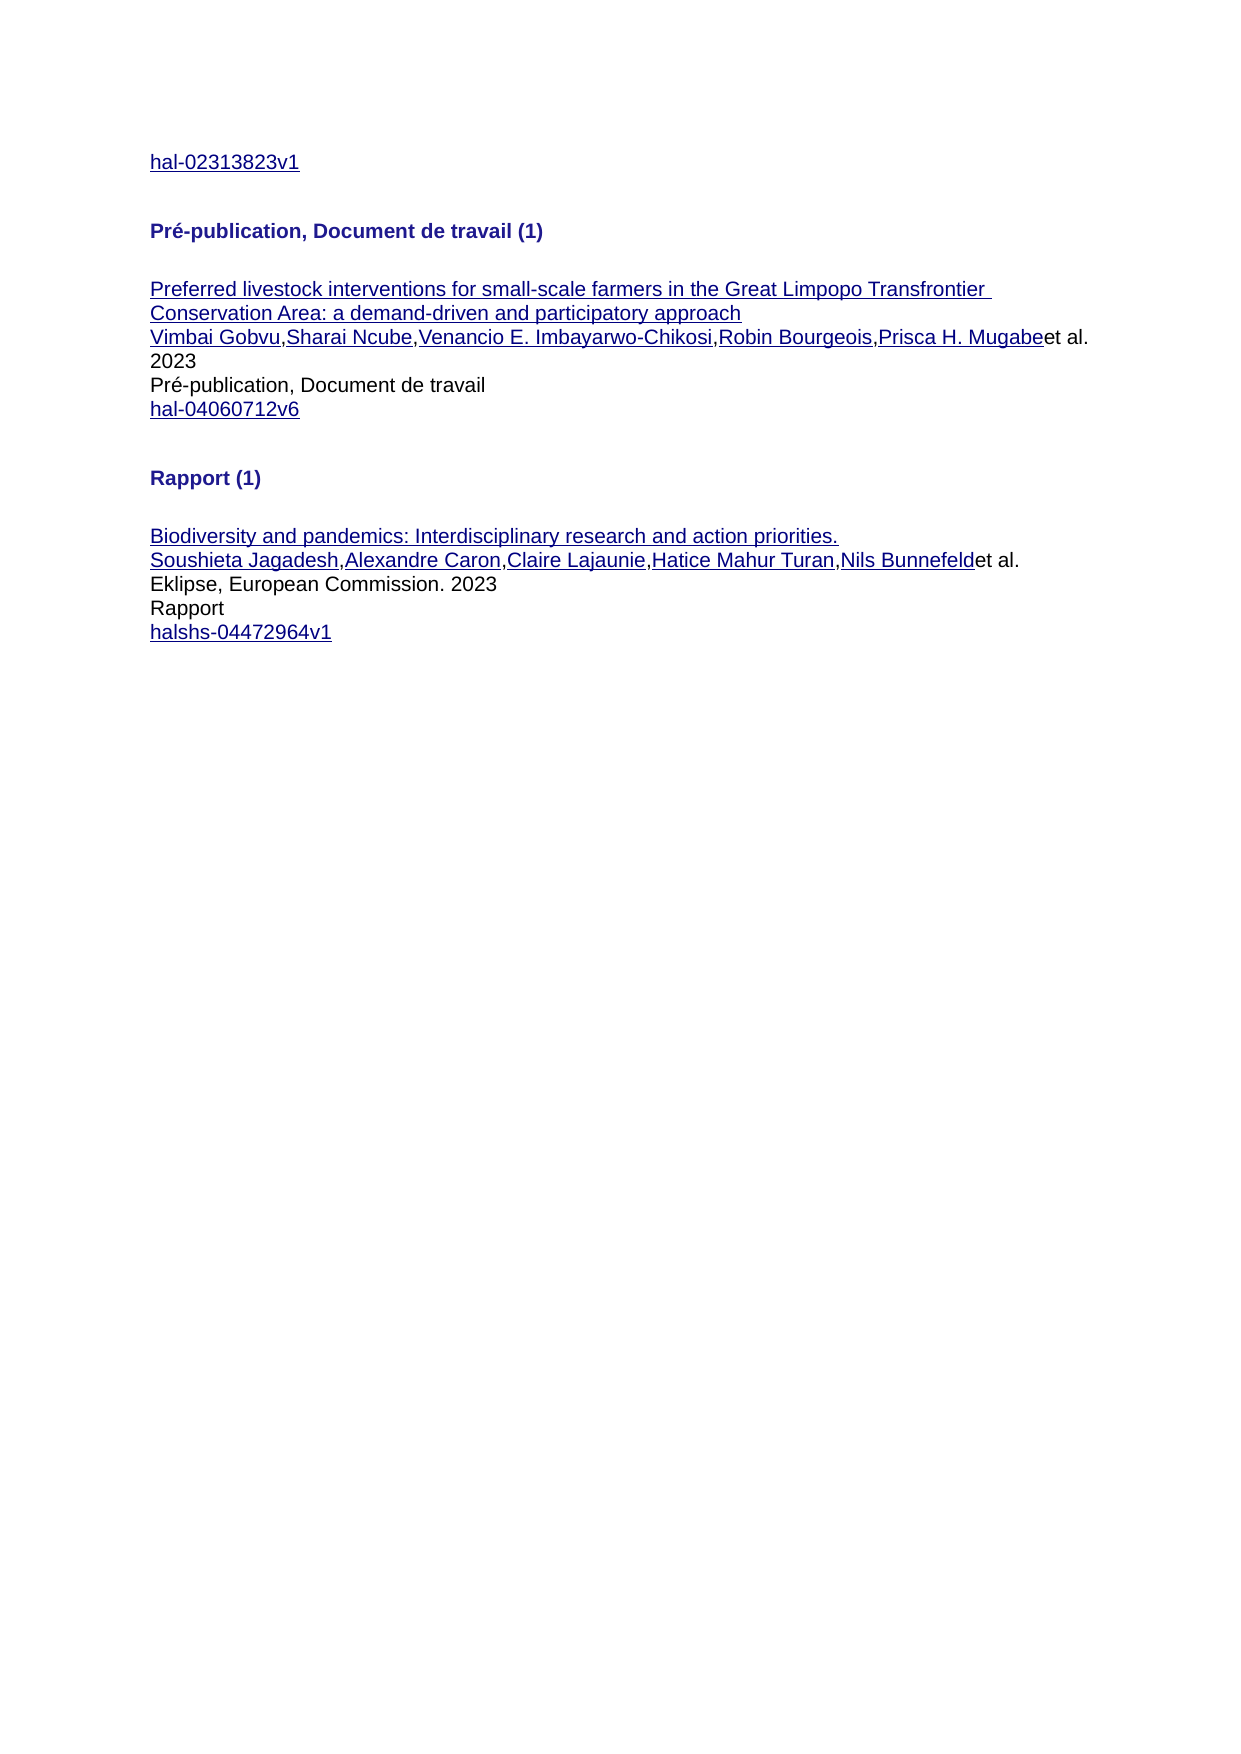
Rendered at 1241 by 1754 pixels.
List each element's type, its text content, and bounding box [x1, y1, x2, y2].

subtitle Rapport (1) [150, 466, 1090, 489]
table_cell hal-02313823v1 [150, 150, 1090, 174]
table_header Preferred livestock interventions for small-scale farmers in the Great Limpopo Transfrontier Conservation Area: a demand-driven and participatory approach Vimbai Gobvu,Sharai Ncube,Venancio E. Imbayarwo-Chikosi,Robin Bourgeois,Prisca H. Mugabeet al. 2023 Pré-publication, Document de travail hal-04060712v6 [150, 277, 1090, 421]
subtitle Pré-publication, Document de travail (1) [150, 219, 1090, 243]
table_header Biodiversity and pandemics: Interdisciplinary research and action priorities. Soushieta Jagadesh,Alexandre Caron,Claire Lajaunie,Hatice Mahur Turan,Nils Bunnefeldet al. Eklipse, European Commission. 2023 Rapport halshs-04472964v1 [150, 524, 1090, 644]
